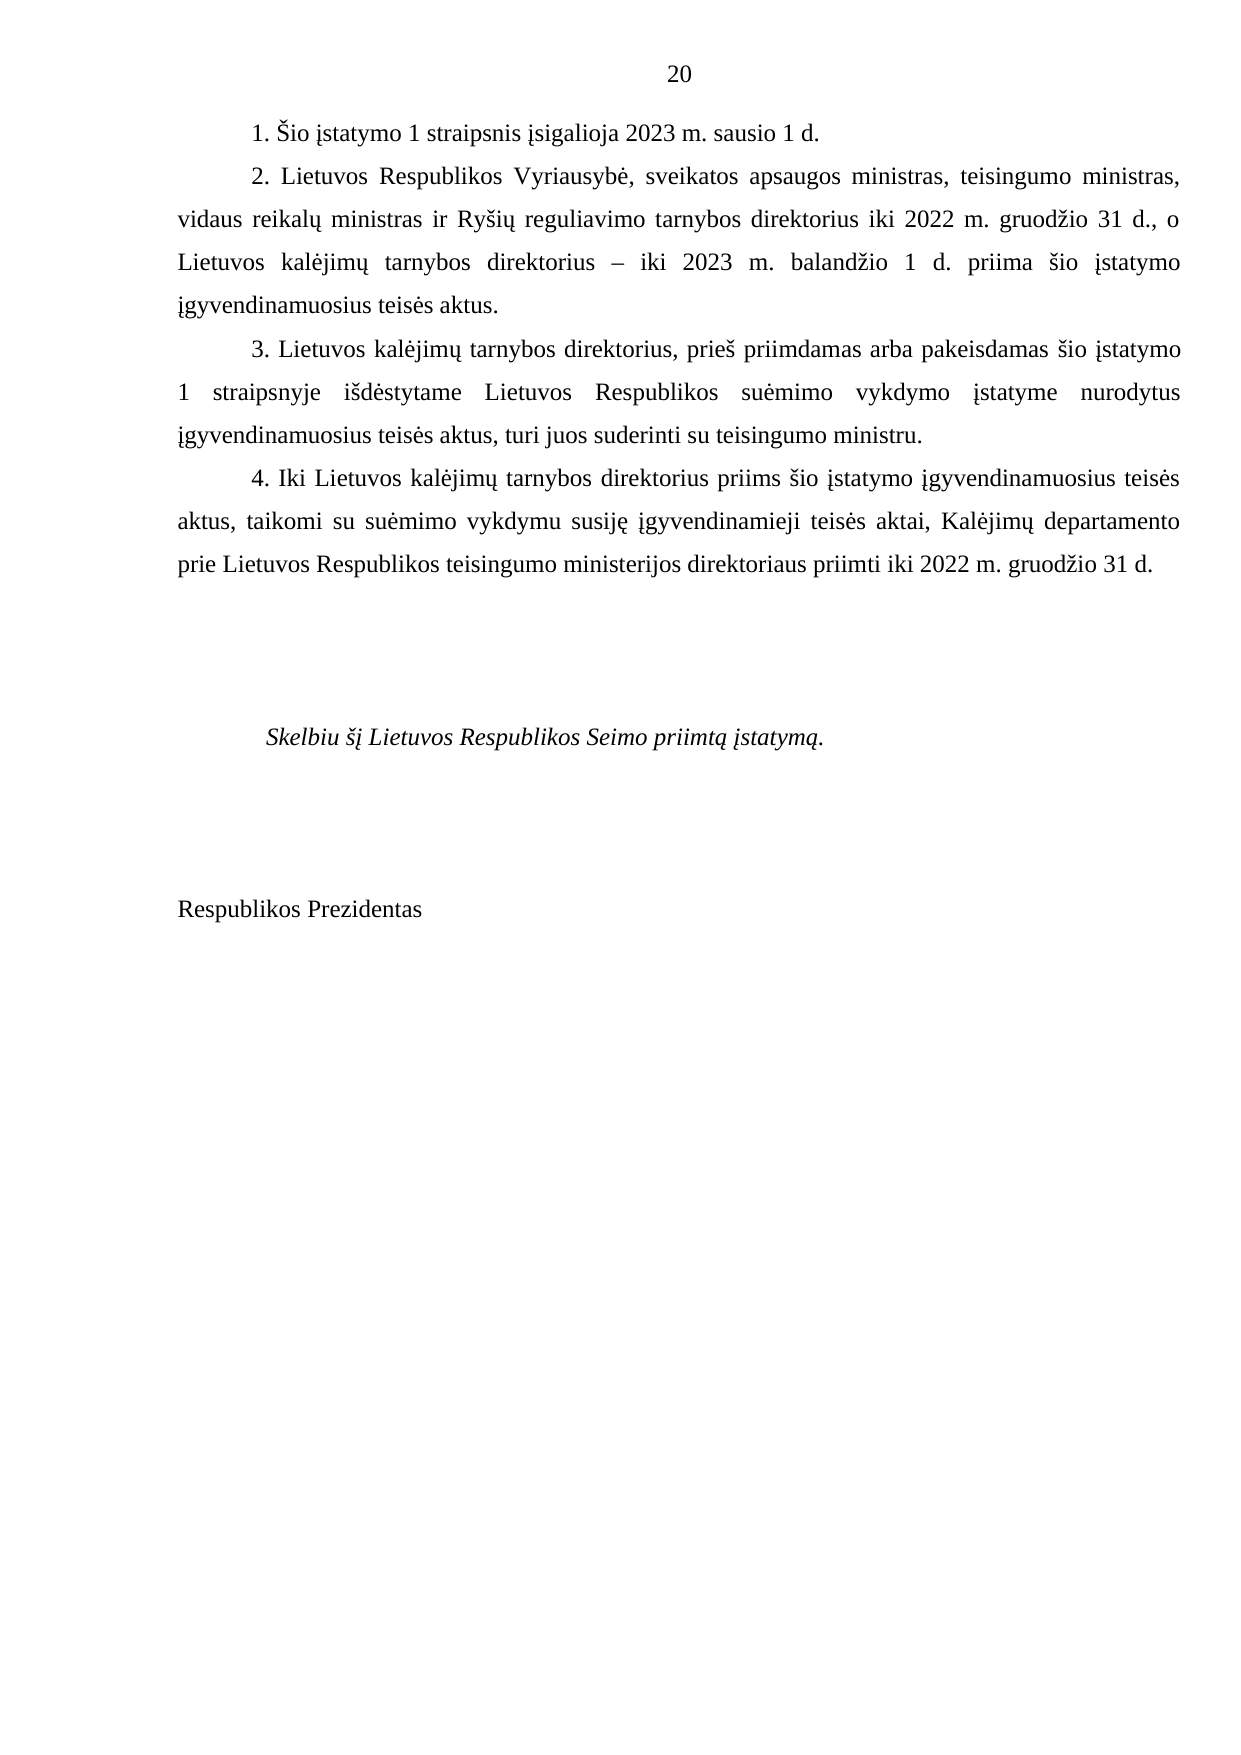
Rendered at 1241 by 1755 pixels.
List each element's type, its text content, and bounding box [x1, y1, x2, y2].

text 1. Šio įstatymo 1 straipsnis įsigalioja 2023 m. sausio 1 d. [177, 118, 1181, 147]
text Respublikos Prezidentas [177, 894, 1181, 923]
text 3. Lietuvos kalėjimų tarnybos direktorius, prieš priimdamas arba pakeisdamas šio įstatymo 1 straipsnyje išdėstytame Lietuvos Respublikos suėmimo vykdymo įstatyme nurodytus įgyvendinamuosius teisės aktus, turi juos suderinti su teisingumo ministru. [177, 334, 1181, 449]
text 4. Iki Lietuvos kalėjimų tarnybos direktorius priims šio įstatymo įgyvendinamuosius teisės aktus, taikomi su suėmimo vykdymu susiję įgyvendinamieji teisės aktai, Kalėjimų departamento prie Lietuvos Respublikos teisingumo ministerijos direktoriaus priimti iki 2022 m. gruodžio 31 d. [177, 463, 1181, 578]
text 2. Lietuvos Respublikos Vyriausybė, sveikatos apsaugos ministras, teisingumo ministras, vidaus reikalų ministras ir Ryšių reguliavimo tarnybos direktorius iki 2022 m. gruodžio 31 d., o Lietuvos kalėjimų tarnybos direktorius – iki 2023 m. balandžio 1 d. priima šio įstatymo įgyvendinamuosius teisės aktus. [177, 161, 1181, 319]
text Skelbiu šį Lietuvos Respublikos Seimo priimtą įstatymą. [177, 722, 1181, 751]
